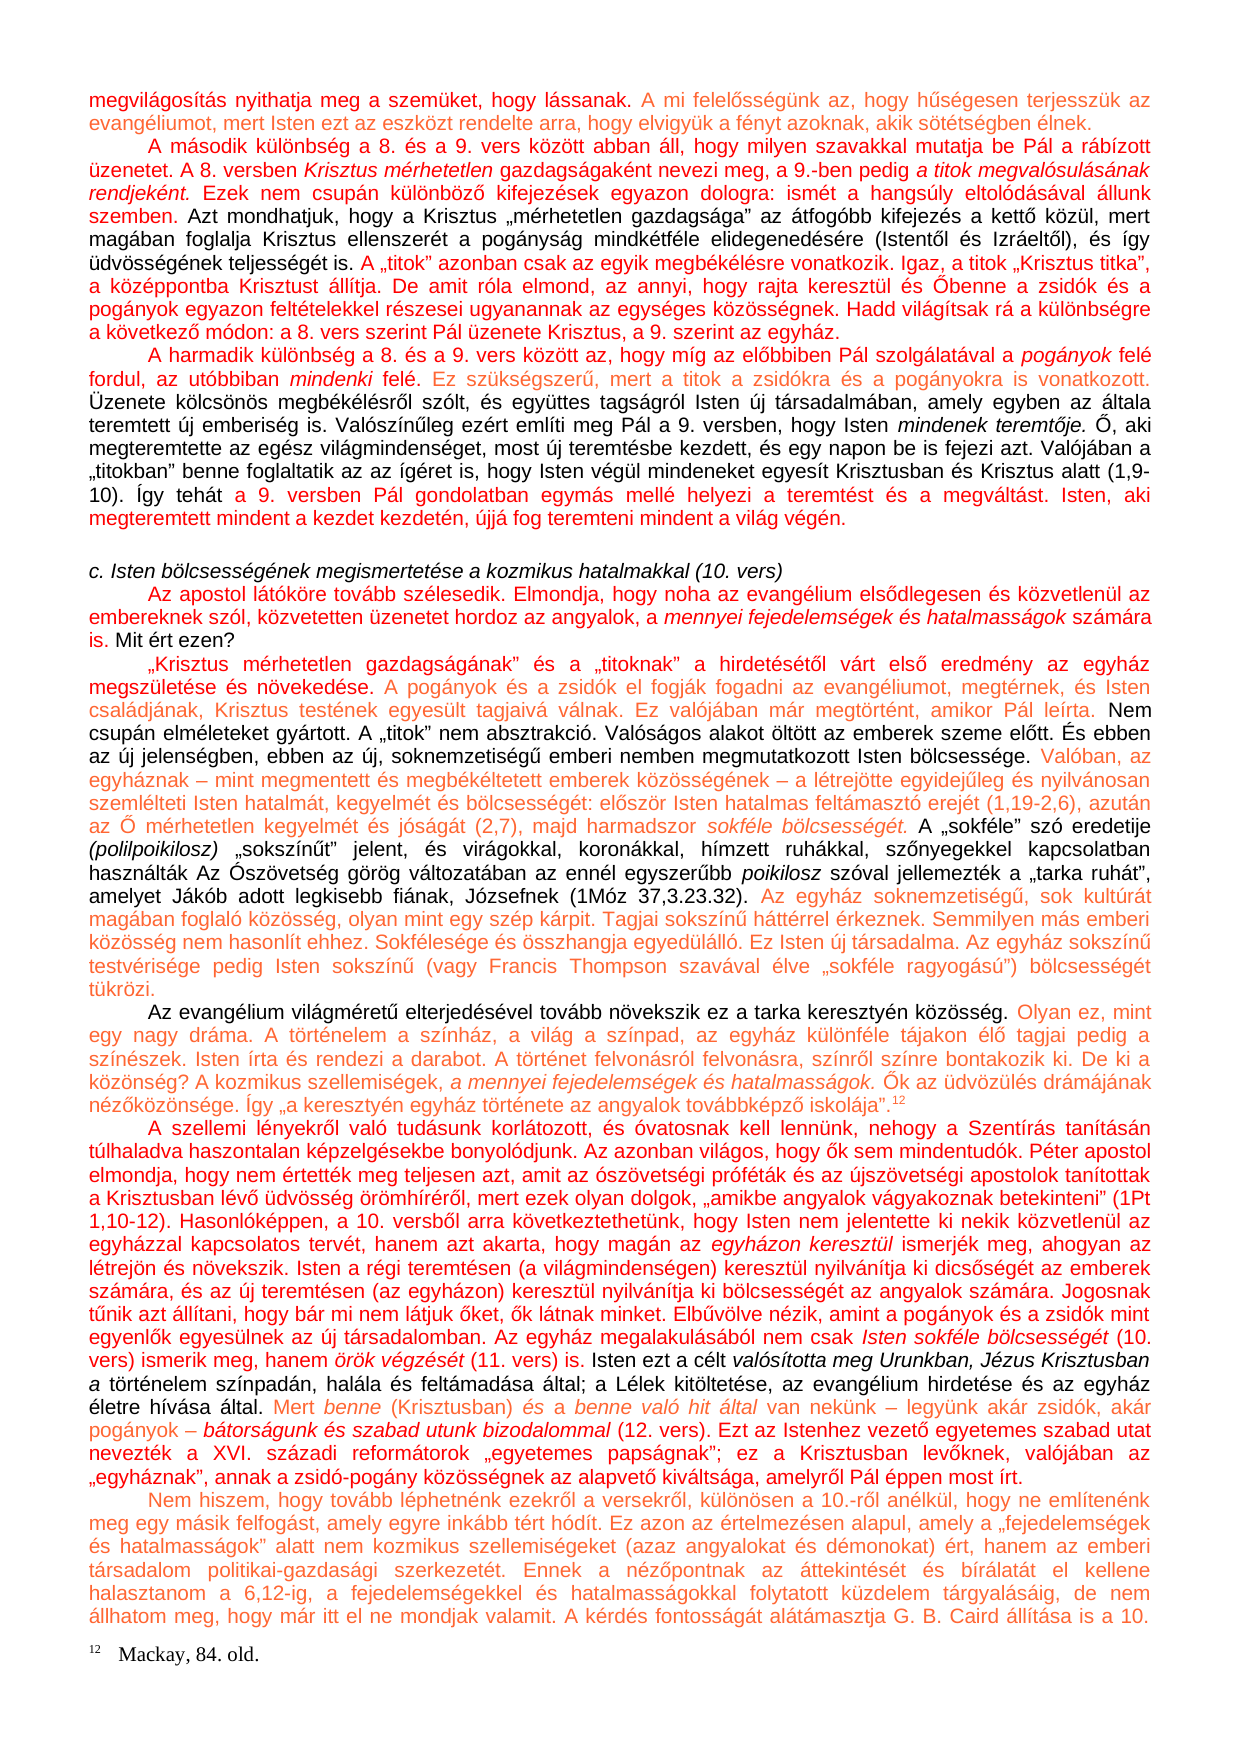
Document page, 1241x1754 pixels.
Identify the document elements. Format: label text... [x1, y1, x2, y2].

text „Krisztus mérhetetlen gazdagságának” és a „titoknak” a hirdetésétől várt első eredmény az egyház megszületése és növekedése. A pogányok és a zsidók el fogják fogadni az evangéliumot, megtérnek, és Isten családjának, Krisztus testének egyesült tagjaivá válnak. Ez valójában már megtörtént, amikor Pál leírta. Nem csupán elméleteket gyártott. A „titok” nem absztrakció. Valóságos alakot öltött az emberek szeme előtt. És ebben az új jelenségben, ebben az új, soknemzetiségű emberi nemben megmutatkozott Isten bölcsessége. Valóban, az egyháznak – mint megmentett és megbékéltetett emberek közösségének – a létrejötte egyidejűleg és nyilvánosan szemlélteti Isten hatalmát, kegyelmét és bölcsességét: először Isten hatalmas feltámasztó erejét (1,19-2,6), azután az Ő mérhetetlen kegyelmét és jóságát (2,7), majd harmadszor sokféle bölcsességét. A „sokféle” szó eredetije (polilpoikilosz) „sokszínűt” jelent, és virágokkal, koronákkal, hímzett ruhákkal, szőnyegekkel kapcsolatban használták Az Ószövetség görög változatában az ennél egyszerűbb poikilosz szóval jellemezték a „tarka ruhát”, amelyet Jákób adott legkisebb fiának, Józsefnek (1Móz 37,3.23.32). Az egyház soknemzetiségű, sok kultúrát magában foglaló közösség, olyan mint egy szép kárpit. Tagjai sokszínű háttérrel érkeznek. Semmilyen más emberi közösség nem hasonlít ehhez. Sokfélesége és összhangja egyedülálló. Ez Isten új társadalma. Az egyház sokszínű testvérisége pedig Isten sokszínű (vagy Francis Thompson szavával élve „sokféle ragyogású”) bölcsességét tükrözi. [88, 652, 1152, 1001]
text c. Isten bölcsességének megismertetése a kozmikus hatalmakkal (10. vers) [88, 559, 1152, 583]
text A szellemi lényekről való tudásunk korlátozott, és óvatosnak kell lennünk, nehogy a Szentírás tanításán túlhaladva haszontalan képzelgésekbe bonyolódjunk. Az azonban világos, hogy ők sem mindentudók. Péter apostol elmondja, hogy nem értették meg teljesen azt, amit az ószövetségi próféták és az újszövetségi apostolok tanítottak a Krisztusban lévő üdvösség örömhíréről, mert ezek olyan dolgok, „amikbe angyalok vágyakoznak betekinteni” (1Pt 1,10-12). Hasonlóképpen, a 10. versből arra következtethetünk, hogy Isten nem jelentette ki nekik közvetlenül az egyházzal kapcsolatos tervét, hanem azt akarta, hogy magán az egyházon keresztül ismerjék meg, ahogyan az létrejön és növekszik. Isten a régi teremtésen (a világmindenségen) keresztül nyilvánítja ki dicsőségét az emberek számára, és az új teremtésen (az egyházon) keresztül nyilvánítja ki bölcsességét az angyalok számára. Jogosnak tűnik azt állítani, hogy bár mi nem látjuk őket, ők látnak minket. Elbűvölve nézik, amint a pogányok és a zsidók mint egyenlők egyesülnek az új társadalomban. Az egyház megalakulásából nem csak Isten sokféle bölcsességét (10. vers) ismerik meg, hanem örök végzését (11. vers) is. Isten ezt a célt valósította meg Urunkban, Jézus Krisztusban a történelem színpadán, halála és feltámadása által; a Lélek kitöltetése, az evangélium hirdetése és az egyház életre hívása által. Mert benne (Krisztusban) és a benne való hit által van nekünk – legyünk akár zsidók, akár pogányok – bátorságunk és szabad utunk bizodalommal (12. vers). Ezt az Istenhez vezető egyetemes szabad utat nevezték a XVI. századi reformátorok „egyetemes papságnak”; ez a Krisztusban levőknek, valójában az „egyháznak”, annak a zsidó-pogány közösségnek az alapvető kiváltsága, amelyről Pál éppen most írt. [88, 1117, 1152, 1488]
text Nem hiszem, hogy tovább léphetnénk ezekről a versekről, különösen a 10.-ről anélkül, hogy ne említenénk meg egy másik felfogást, amely egyre inkább tért hódít. Ez azon az értelmezésen alapul, amely a „fejedelemségek és hatalmasságok” alatt nem kozmikus szellemiségeket (azaz angyalokat és démonokat) ért, hanem az emberi társadalom politikai-gazdasági szerkezetét. Ennek a nézőpontnak az áttekintését és bírálatát el kellene halasztanom a 6,12-ig, a fejedelemségekkel és hatalmasságokkal folytatott küzdelem tárgyalásáig, de nem állhatom meg, hogy már itt el ne mondjak valamit. A kérdés fontosságát alátámasztja G. B. Caird állítása is a 10. [88, 1488, 1152, 1628]
text Az apostol látóköre tovább szélesedik. Elmondja, hogy noha az evangélium elsődlegesen és közvetlenül az embereknek szól, közvetetten üzenetet hordoz az angyalok, a mennyei fejedelemségek és hatalmasságok számára is. Mit ért ezen? [88, 583, 1152, 652]
text A harmadik különbség a 8. és a 9. vers között az, hogy míg az előbbiben Pál szolgálatával a pogányok felé fordul, az utóbbiban mindenki felé. Ez szükségszerű, mert a titok a zsidókra és a pogányokra is vonatkozott. Üzenete kölcsönös megbékélésről szólt, és együttes tagságról Isten új társadalmában, amely egyben az általa teremtett új emberiség is. Valószínűleg ezért említi meg Pál a 9. versben, hogy Isten mindenek teremtője. Ő, aki megteremtette az egész világmindenséget, most új teremtésbe kezdett, és egy napon be is fejezi azt. Valójában a „titokban” benne foglaltatik az az ígéret is, hogy Isten végül mindeneket egyesít Krisztusban és Krisztus alatt (1,9-10). Így tehát a 9. versben Pál gondolatban egymás mellé helyezi a teremtést és a megváltást. Isten, aki megteremtett mindent a kezdet kezdetén, újjá fog teremteni mindent a világ végén. [88, 344, 1152, 530]
text A második különbség a 8. és a 9. vers között abban áll, hogy milyen szavakkal mutatja be Pál a rábízott üzenetet. A 8. versben Krisztus mérhetetlen gazdagságaként nevezi meg, a 9.-ben pedig a titok megvalósulásának rendjeként. Ezek nem csupán különböző kifejezések egyazon dologra: ismét a hangsúly eltolódásával állunk szemben. Azt mondhatjuk, hogy a Krisztus „mérhetetlen gazdagsága” az átfogóbb kifejezés a kettő közül, mert magában foglalja Krisztus ellenszerét a pogányság mindkétféle elidegenedésére (Istentől és Izráeltől), és így üdvösségének teljességét is. A „titok” azonban csak az egyik megbékélésre vonatkozik. Igaz, a titok „Krisztus titka”, a középpontba Krisztust állítja. De amit róla elmond, az annyi, hogy rajta keresztül és Őbenne a zsidók és a pogányok egyazon feltételekkel részesei ugyanannak az egységes közösségnek. Hadd világítsak rá a különbségre a következő módon: a 8. vers szerint Pál üzenete Krisztus, a 9. szerint az egyház. [88, 135, 1152, 344]
text megvilágosítás nyithatja meg a szemüket, hogy lássanak. A mi felelősségünk az, hogy hűségesen terjesszük az evangéliumot, mert Isten ezt az eszközt rendelte arra, hogy elvigyük a fényt azoknak, akik sötétségben élnek. [88, 88, 1152, 135]
text Az evangélium világméretű elterjedésével tovább növekszik ez a tarka keresztyén közösség. Olyan ez, mint egy nagy dráma. A történelem a színház, a világ a színpad, az egyház különféle tájakon élő tagjai pedig a színészek. Isten írta és rendezi a darabot. A történet felvonásról felvonásra, színről színre bontakozik ki. De ki a közönség? A kozmikus szellemiségek, a mennyei fejedelemségek és hatalmasságok. Ők az üdvözülés drámájának nézőközönsége. Így „a keresztyén egyház története az angyalok továbbképző iskolája”. [88, 1001, 1152, 1117]
text Mackay, 84. old. [88, 1642, 1152, 1665]
